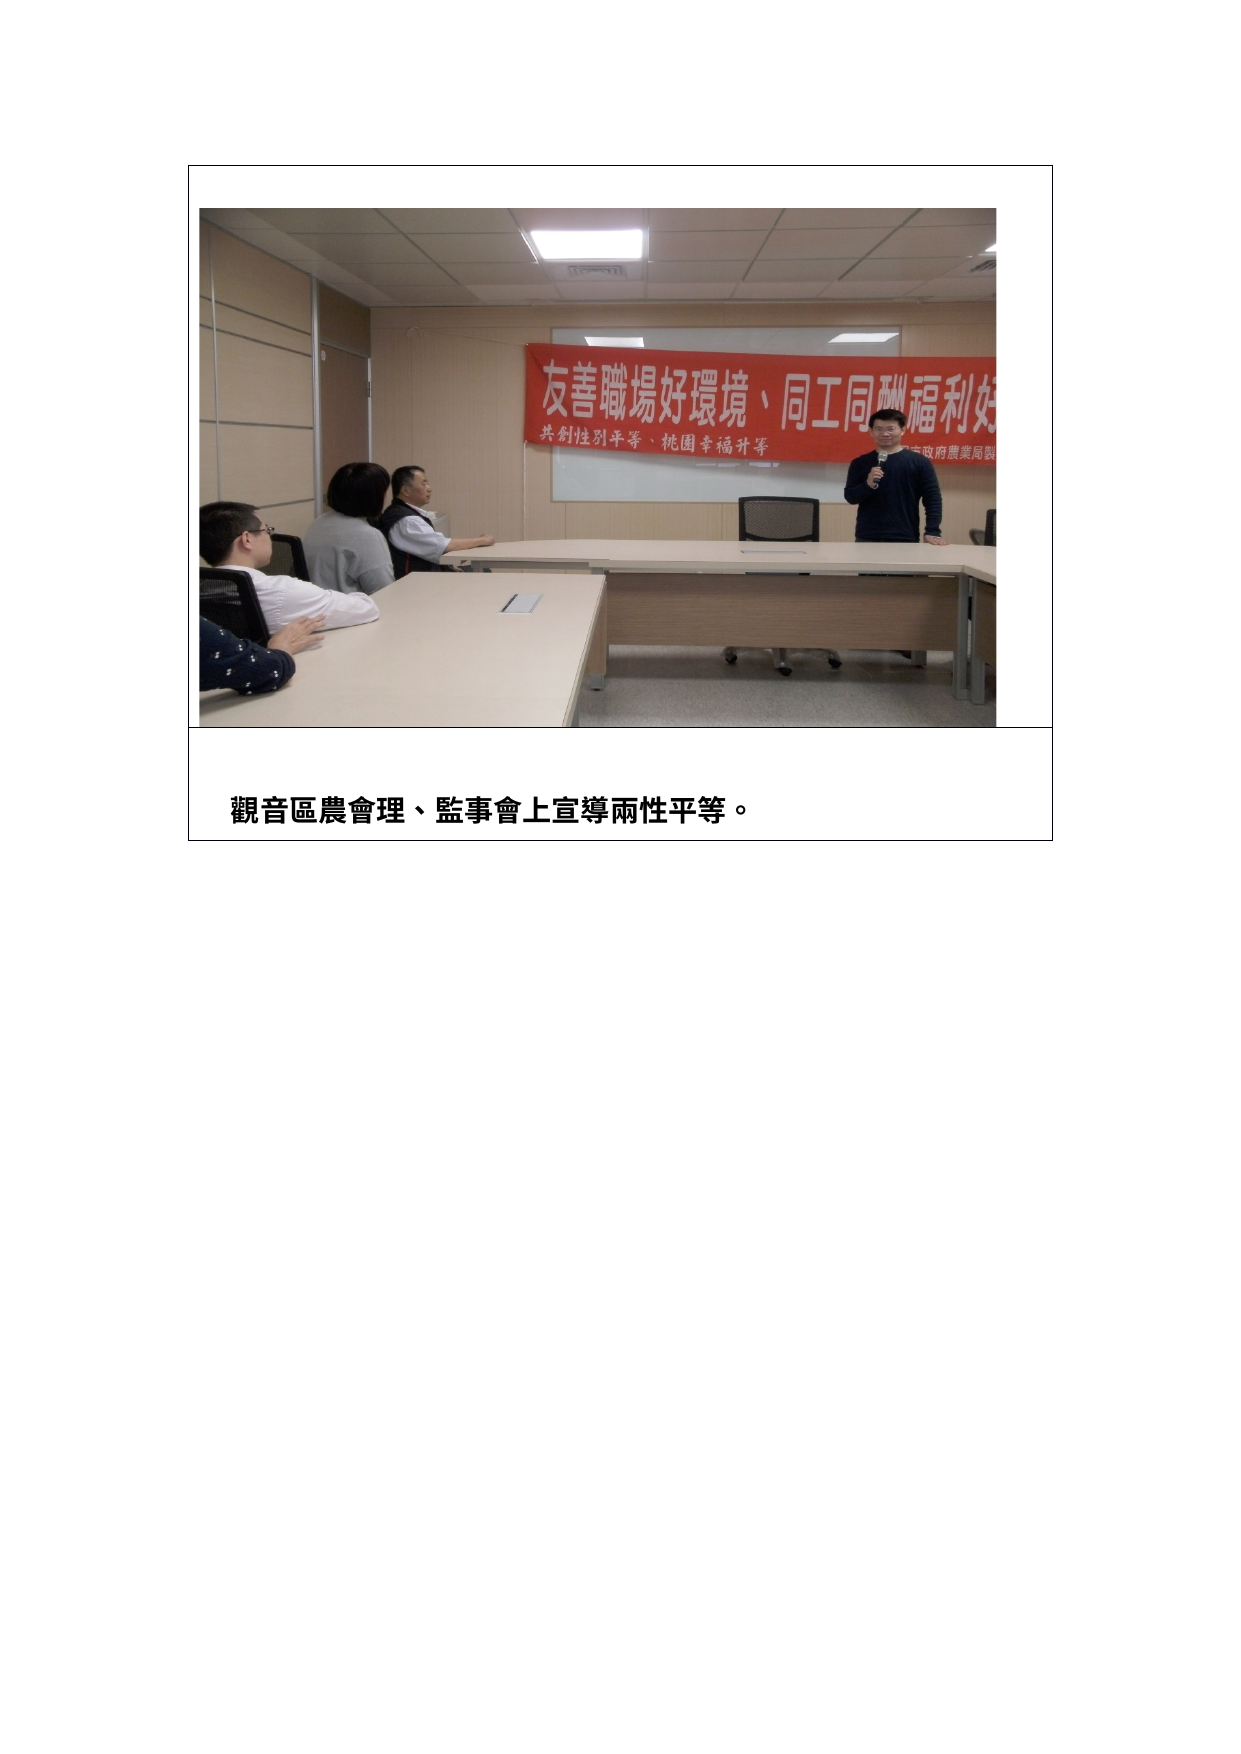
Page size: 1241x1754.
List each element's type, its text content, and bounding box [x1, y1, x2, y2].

table_cell 觀音區農會理、監事會上宣導兩性平等。 [189, 728, 1052, 839]
table_cell [189, 166, 1052, 727]
picture [199, 208, 997, 727]
